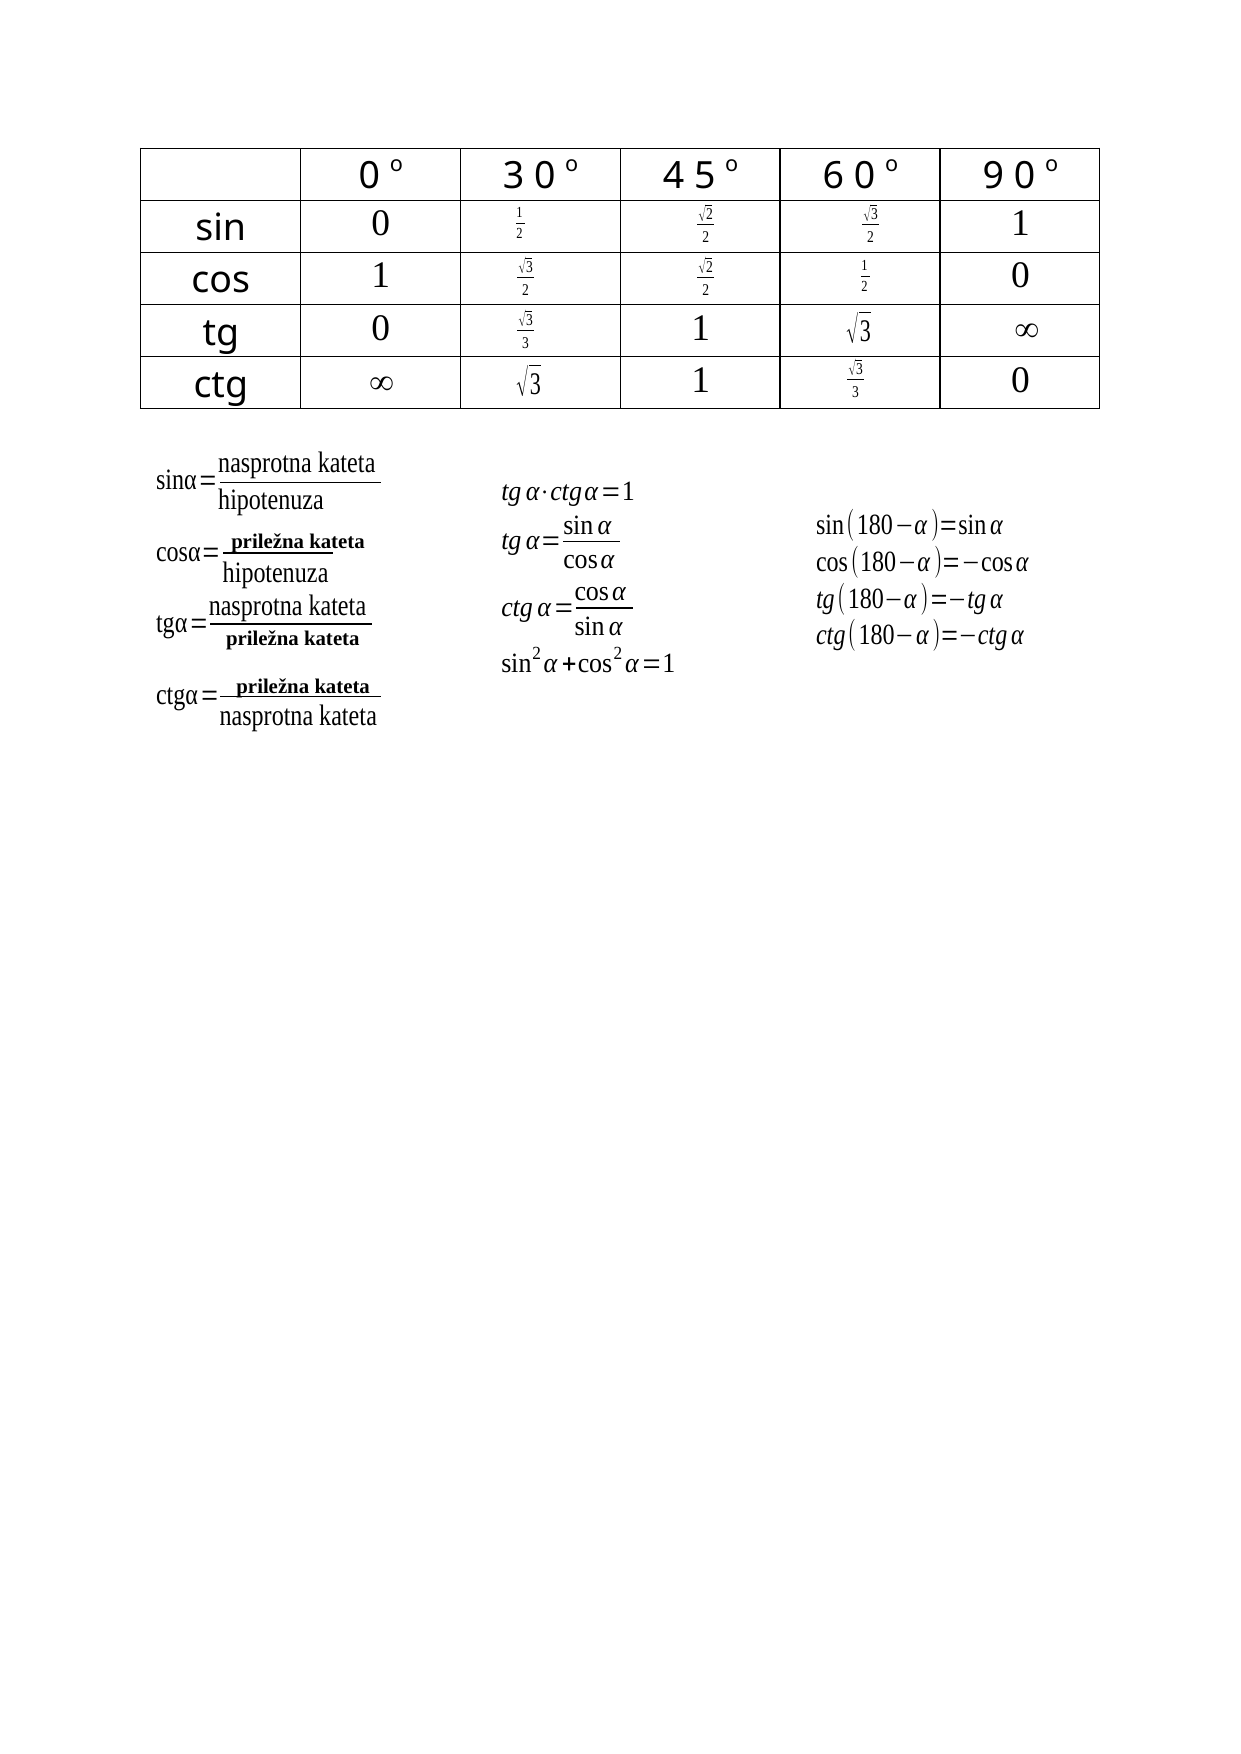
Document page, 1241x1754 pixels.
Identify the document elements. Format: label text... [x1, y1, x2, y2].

table_header 6 0 o [781, 149, 939, 200]
table_header 9 0 o [941, 149, 1099, 200]
table_cell 1 [301, 253, 460, 304]
table_header [141, 149, 300, 200]
table_cell sin [141, 201, 300, 252]
table_cell [781, 253, 939, 304]
table_cell [301, 357, 460, 408]
table_cell [461, 201, 620, 252]
table_cell [621, 201, 779, 252]
table_cell [461, 253, 620, 304]
table_header 3 0 o [461, 149, 620, 200]
table_cell ctg [141, 357, 300, 408]
table_header 0 o [301, 149, 460, 200]
table_cell [461, 357, 620, 408]
table_cell [621, 253, 779, 304]
table_cell [781, 357, 939, 408]
table_cell 0 [941, 253, 1099, 304]
table_cell 0 [941, 357, 1099, 408]
table_cell [461, 305, 620, 356]
table_cell [941, 305, 1099, 356]
text priležna kateta [148, 529, 1093, 553]
table_cell 1 [621, 305, 779, 356]
table_cell 1 [621, 357, 779, 408]
text priležna kateta [148, 626, 1093, 650]
table_header 4 5 o [621, 149, 779, 200]
table_cell 0 [301, 201, 460, 252]
table_cell [781, 305, 939, 356]
text priležna kateta [148, 674, 1093, 698]
table_cell [781, 201, 939, 252]
table_cell tg [141, 305, 300, 356]
table_cell 1 [941, 201, 1099, 252]
table_cell cos [141, 253, 300, 304]
table_cell 0 [301, 305, 460, 356]
